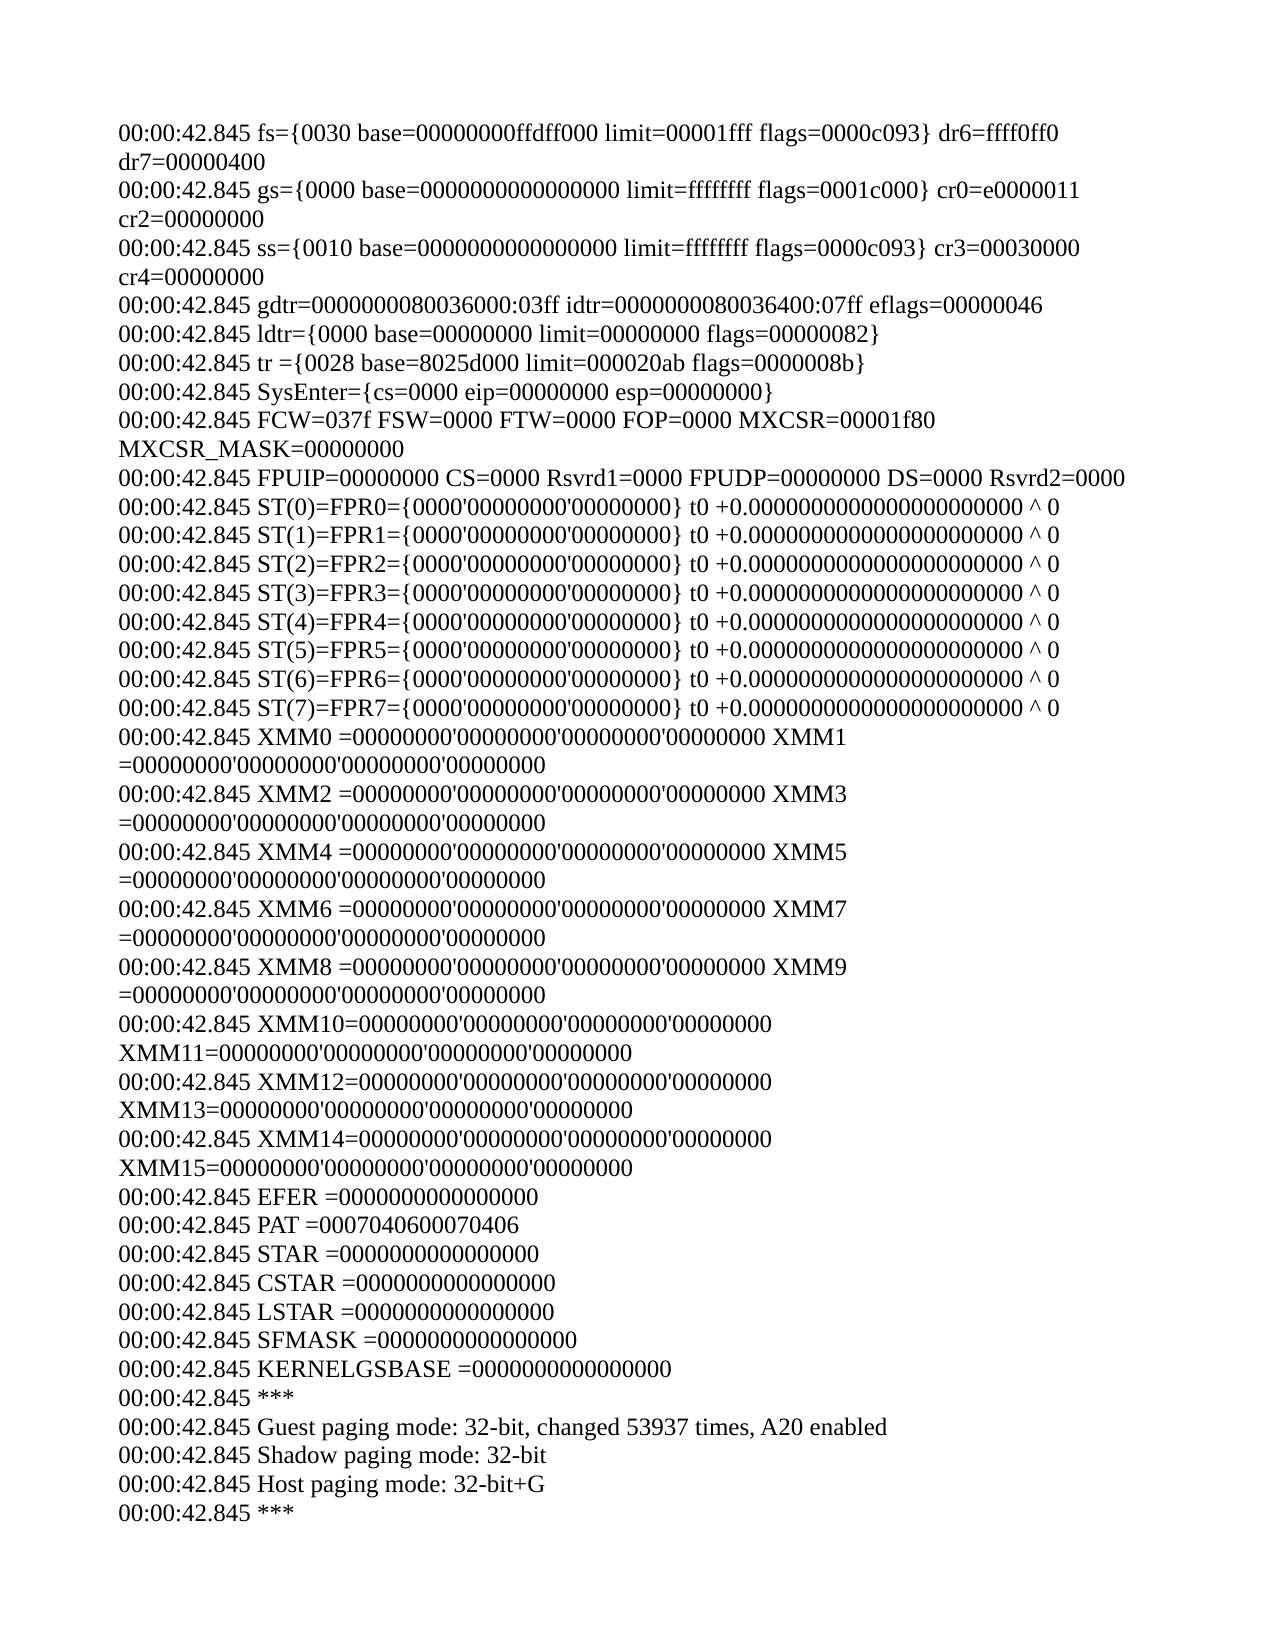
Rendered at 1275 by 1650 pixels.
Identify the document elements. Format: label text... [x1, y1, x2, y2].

text 00:00:42.845 *** [118, 1498, 1157, 1527]
text 00:00:42.845 PAT =0007040600070406 [118, 1211, 1157, 1239]
text 00:00:42.845 STAR =0000000000000000 [118, 1239, 1157, 1268]
text 00:00:42.845 gdtr=0000000080036000:03ff idtr=0000000080036400:07ff eflags=00000046 [118, 291, 1157, 319]
text 00:00:42.845 ST(6)=FPR6={0000'00000000'00000000} t0 +0.0000000000000000000000 ^ 0 [118, 664, 1157, 693]
text 00:00:42.845 XMM10=00000000'00000000'00000000'00000000 XMM11=00000000'00000000'00000000'00000000 [118, 1009, 1157, 1067]
text 00:00:42.845 ldtr={0000 base=00000000 limit=00000000 flags=00000082} [118, 319, 1157, 348]
text 00:00:42.845 XMM0 =00000000'00000000'00000000'00000000 XMM1 =00000000'00000000'00000000'00000000 [118, 722, 1157, 779]
text 00:00:42.845 XMM6 =00000000'00000000'00000000'00000000 XMM7 =00000000'00000000'00000000'00000000 [118, 894, 1157, 952]
text 00:00:42.845 Host paging mode: 32-bit+G [118, 1469, 1157, 1498]
text 00:00:42.845 *** [118, 1383, 1157, 1412]
text 00:00:42.845 ST(5)=FPR5={0000'00000000'00000000} t0 +0.0000000000000000000000 ^ 0 [118, 636, 1157, 664]
text 00:00:42.845 XMM14=00000000'00000000'00000000'00000000 XMM15=00000000'00000000'00000000'00000000 [118, 1124, 1157, 1182]
text 00:00:42.845 tr ={0028 base=8025d000 limit=000020ab flags=0000008b} [118, 348, 1157, 377]
text 00:00:42.845 SFMASK =0000000000000000 [118, 1326, 1157, 1354]
text 00:00:42.845 KERNELGSBASE =0000000000000000 [118, 1354, 1157, 1383]
text 00:00:42.845 ST(7)=FPR7={0000'00000000'00000000} t0 +0.0000000000000000000000 ^ 0 [118, 693, 1157, 722]
text 00:00:42.845 XMM8 =00000000'00000000'00000000'00000000 XMM9 =00000000'00000000'00000000'00000000 [118, 952, 1157, 1009]
text 00:00:42.845 XMM4 =00000000'00000000'00000000'00000000 XMM5 =00000000'00000000'00000000'00000000 [118, 837, 1157, 894]
text 00:00:42.845 XMM2 =00000000'00000000'00000000'00000000 XMM3 =00000000'00000000'00000000'00000000 [118, 779, 1157, 837]
text 00:00:42.845 ST(2)=FPR2={0000'00000000'00000000} t0 +0.0000000000000000000000 ^ 0 [118, 549, 1157, 578]
text 00:00:42.845 ST(3)=FPR3={0000'00000000'00000000} t0 +0.0000000000000000000000 ^ 0 [118, 578, 1157, 607]
text 00:00:42.845 ST(1)=FPR1={0000'00000000'00000000} t0 +0.0000000000000000000000 ^ 0 [118, 521, 1157, 549]
text 00:00:42.845 ST(4)=FPR4={0000'00000000'00000000} t0 +0.0000000000000000000000 ^ 0 [118, 607, 1157, 636]
text 00:00:42.845 FCW=037f FSW=0000 FTW=0000 FOP=0000 MXCSR=00001f80 MXCSR_MASK=00000000 [118, 406, 1157, 463]
text 00:00:42.845 LSTAR =0000000000000000 [118, 1297, 1157, 1326]
text 00:00:42.845 SysEnter={cs=0000 eip=00000000 esp=00000000} [118, 377, 1157, 406]
text 00:00:42.845 ST(0)=FPR0={0000'00000000'00000000} t0 +0.0000000000000000000000 ^ 0 [118, 492, 1157, 521]
text 00:00:42.845 XMM12=00000000'00000000'00000000'00000000 XMM13=00000000'00000000'00000000'00000000 [118, 1067, 1157, 1124]
text 00:00:42.845 Shadow paging mode: 32-bit [118, 1441, 1157, 1469]
text 00:00:42.845 fs={0030 base=00000000ffdff000 limit=00001fff flags=0000c093} dr6=ffff0ff0 dr7=00000400 [118, 118, 1157, 176]
text 00:00:42.845 Guest paging mode: 32-bit, changed 53937 times, A20 enabled [118, 1412, 1157, 1441]
text 00:00:42.845 FPUIP=00000000 CS=0000 Rsvrd1=0000 FPUDP=00000000 DS=0000 Rsvrd2=0000 [118, 463, 1157, 492]
text 00:00:42.845 gs={0000 base=0000000000000000 limit=ffffffff flags=0001c000} cr0=e0000011 cr2=00000000 [118, 176, 1157, 233]
text 00:00:42.845 CSTAR =0000000000000000 [118, 1268, 1157, 1297]
text 00:00:42.845 ss={0010 base=0000000000000000 limit=ffffffff flags=0000c093} cr3=00030000 cr4=00000000 [118, 233, 1157, 291]
text 00:00:42.845 EFER =0000000000000000 [118, 1182, 1157, 1211]
